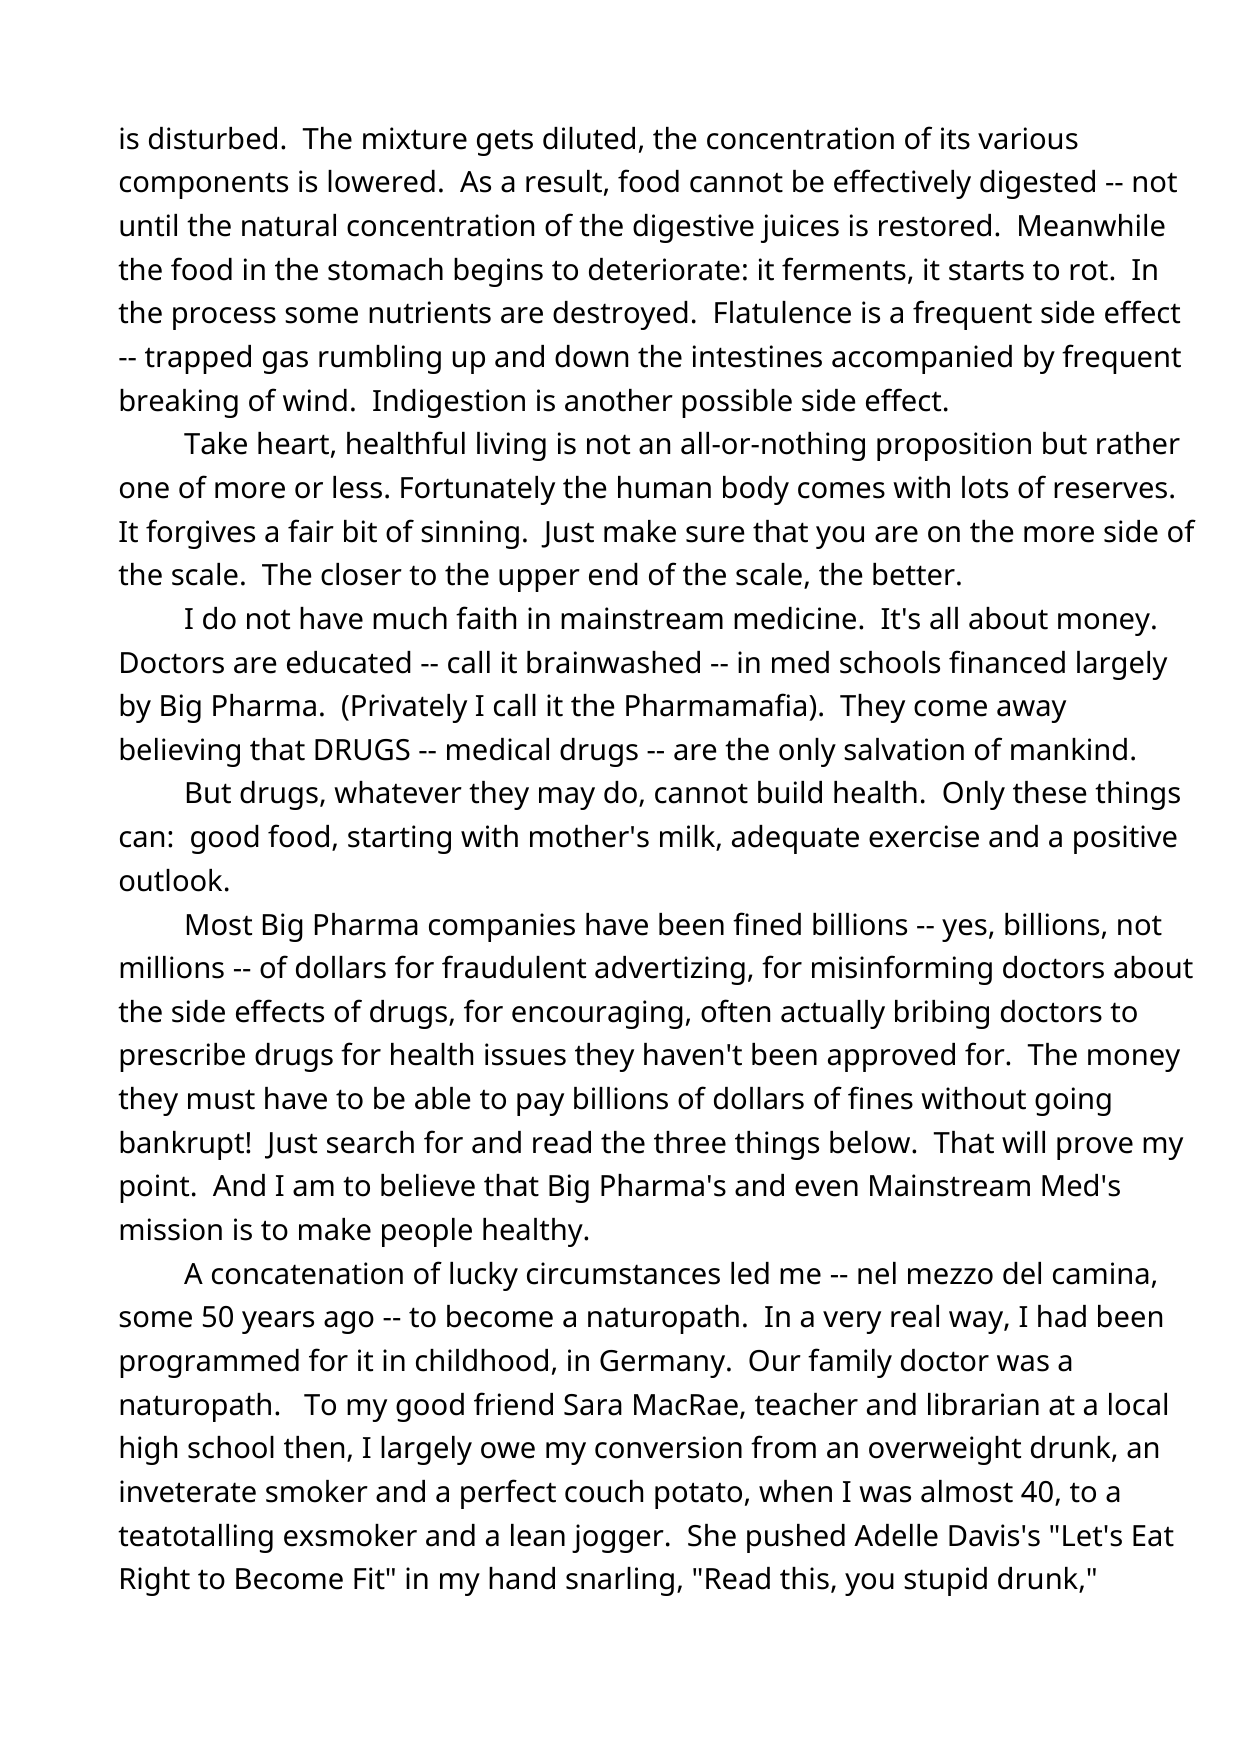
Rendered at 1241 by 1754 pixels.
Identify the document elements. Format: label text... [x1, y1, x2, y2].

text Take heart, healthful living is not an all-or-nothing proposition but rather one of more or less. Fortunately the human body comes with lots of reserves. It forgives a fair bit of sinning. Just make sure that you are on the more side of the scale. The closer to the upper end of the scale, the better. [118, 424, 1197, 594]
text I do not have much faith in mainstream medicine. It's all about money. Doctors are educated -- call it brainwashed -- in med schools financed largely by Big Pharma. (Privately I call it the Pharmamafia). They come away believing that DRUGS -- medical drugs -- are the only salvation of mankind. But drugs, whatever they may do, cannot build health. Only these things can: good food, starting with mother's milk, adequate exercise and a positive outlook. Most Big Pharma companies have been fined billions -- yes, billions, not millions -- of dollars for fraudulent advertizing, for misinforming doctors about the side effects of drugs, for encouraging, often actually bribing doctors to prescribe drugs for health issues they haven't been approved for. The money they must have to be able to pay billions of dollars of fines without going bankrupt! Just search for and read the three things below. That will prove my point. And I am to believe that Big Pharma's and even Mainstream Med's mission is to make people healthy. [118, 598, 1197, 1249]
text A concatenation of lucky circumstances led me -- nel mezzo del camina, some 50 years ago -- to become a naturopath. In a very real way, I had been programmed for it in childhood, in Germany. Our family doctor was a naturopath. To my good friend Sara MacRae, teacher and librarian at a local high school then, I largely owe my conversion from an overweight drunk, an inveterate smoker and a perfect couch potato, when I was almost 40, to a teatotalling exsmoker and a lean jogger. She pushed Adelle Davis's "Let's Eat Right to Become Fit" in my hand snarling, "Read this, you stupid drunk," [118, 1253, 1197, 1598]
text is disturbed. The mixture gets diluted, the concentration of its various components is lowered. As a result, food cannot be effectively digested -- not until the natural concentration of the digestive juices is restored. Meanwhile the food in the stomach begins to deteriorate: it ferments, it starts to rot. In the process some nutrients are destroyed. Flatulence is a frequent side effect -- trapped gas rumbling up and down the intestines accompanied by frequent breaking of wind. Indigestion is another possible side effect. [118, 118, 1197, 420]
